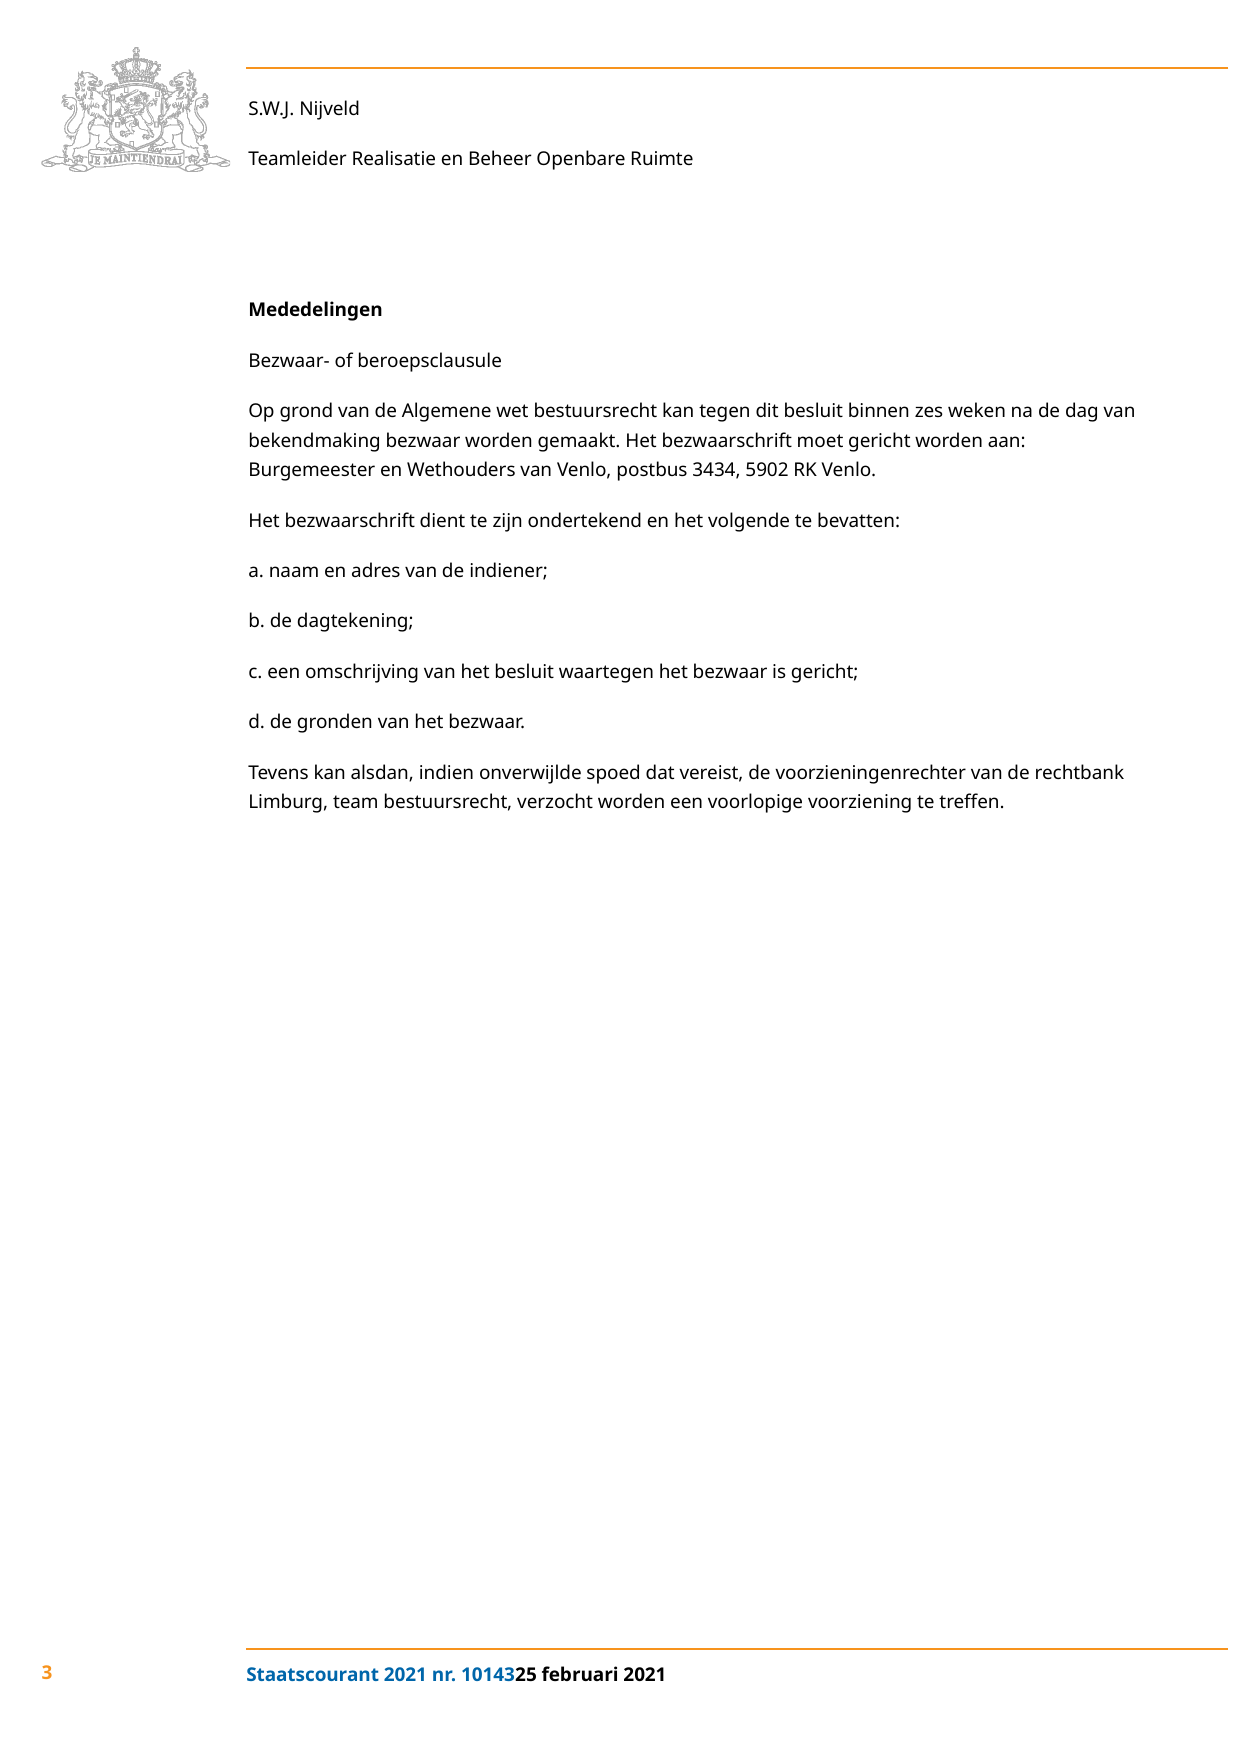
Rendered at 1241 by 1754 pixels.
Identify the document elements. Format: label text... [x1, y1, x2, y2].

picture [41, 47, 231, 172]
text S.W.J. Nijveld [248, 95, 1152, 121]
text b. de dagtekening; [248, 608, 1152, 633]
text Op grond van de Algemene wet bestuursrecht kan tegen dit besluit binnen zes weken na de dag van bekendmaking bezwaar worden gemaakt. Het bezwaarschrift moet gericht worden aan: Burgemeester en Wethouders van Venlo, postbus 3434, 5902 RK Venlo. [248, 397, 1152, 482]
text Teamleider Realisatie en Beheer Openbare Ruimte [248, 145, 1152, 171]
text c. een omschrijving van het besluit waartegen het bezwaar is gericht; [248, 658, 1152, 684]
text d. de gronden van het bezwaar. [248, 708, 1152, 734]
text Mededelingen [248, 296, 1152, 322]
text Tevens kan alsdan, indien onverwijlde spoed dat vereist, de voorzieningenrechter van de rechtbank Limburg, team bestuursrecht, verzocht worden een voorlopige voorziening te treffen. [248, 759, 1152, 814]
text Bezwaar- of beroepsclausule [248, 347, 1152, 373]
text Het bezwaarschrift dient te zijn ondertekend en het volgende te bevatten: [248, 507, 1152, 533]
text a. naam en adres van de indiener; [248, 557, 1152, 583]
